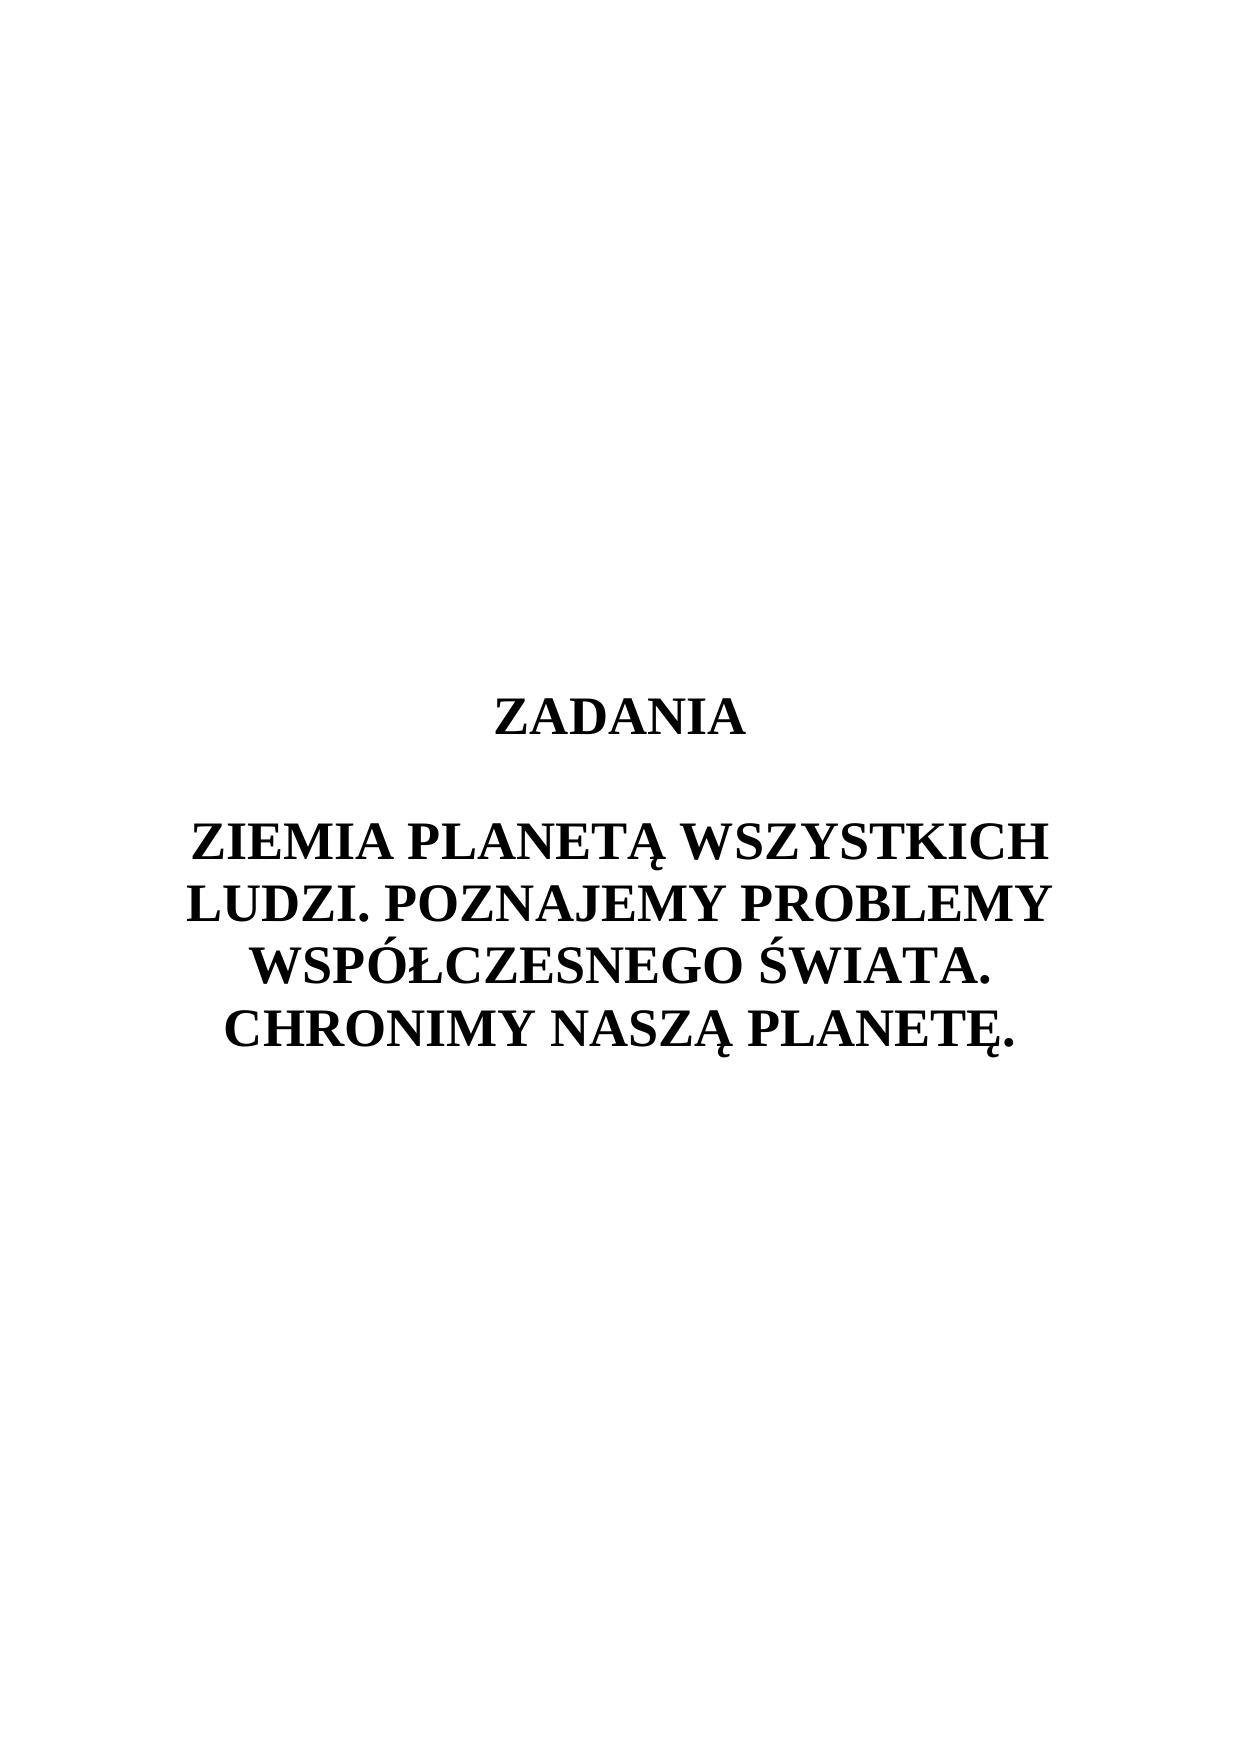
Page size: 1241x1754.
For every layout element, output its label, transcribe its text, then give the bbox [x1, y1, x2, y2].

subtitle ZADANIA [148, 684, 1093, 747]
text ZIEMIA PLANETĄ WSZYSTKICH LUDZI. POZNAJEMY PROBLEMY WSPÓŁCZESNEGO ŚWIATA. CHRONIMY NASZĄ PLANETĘ. [148, 809, 1093, 1058]
